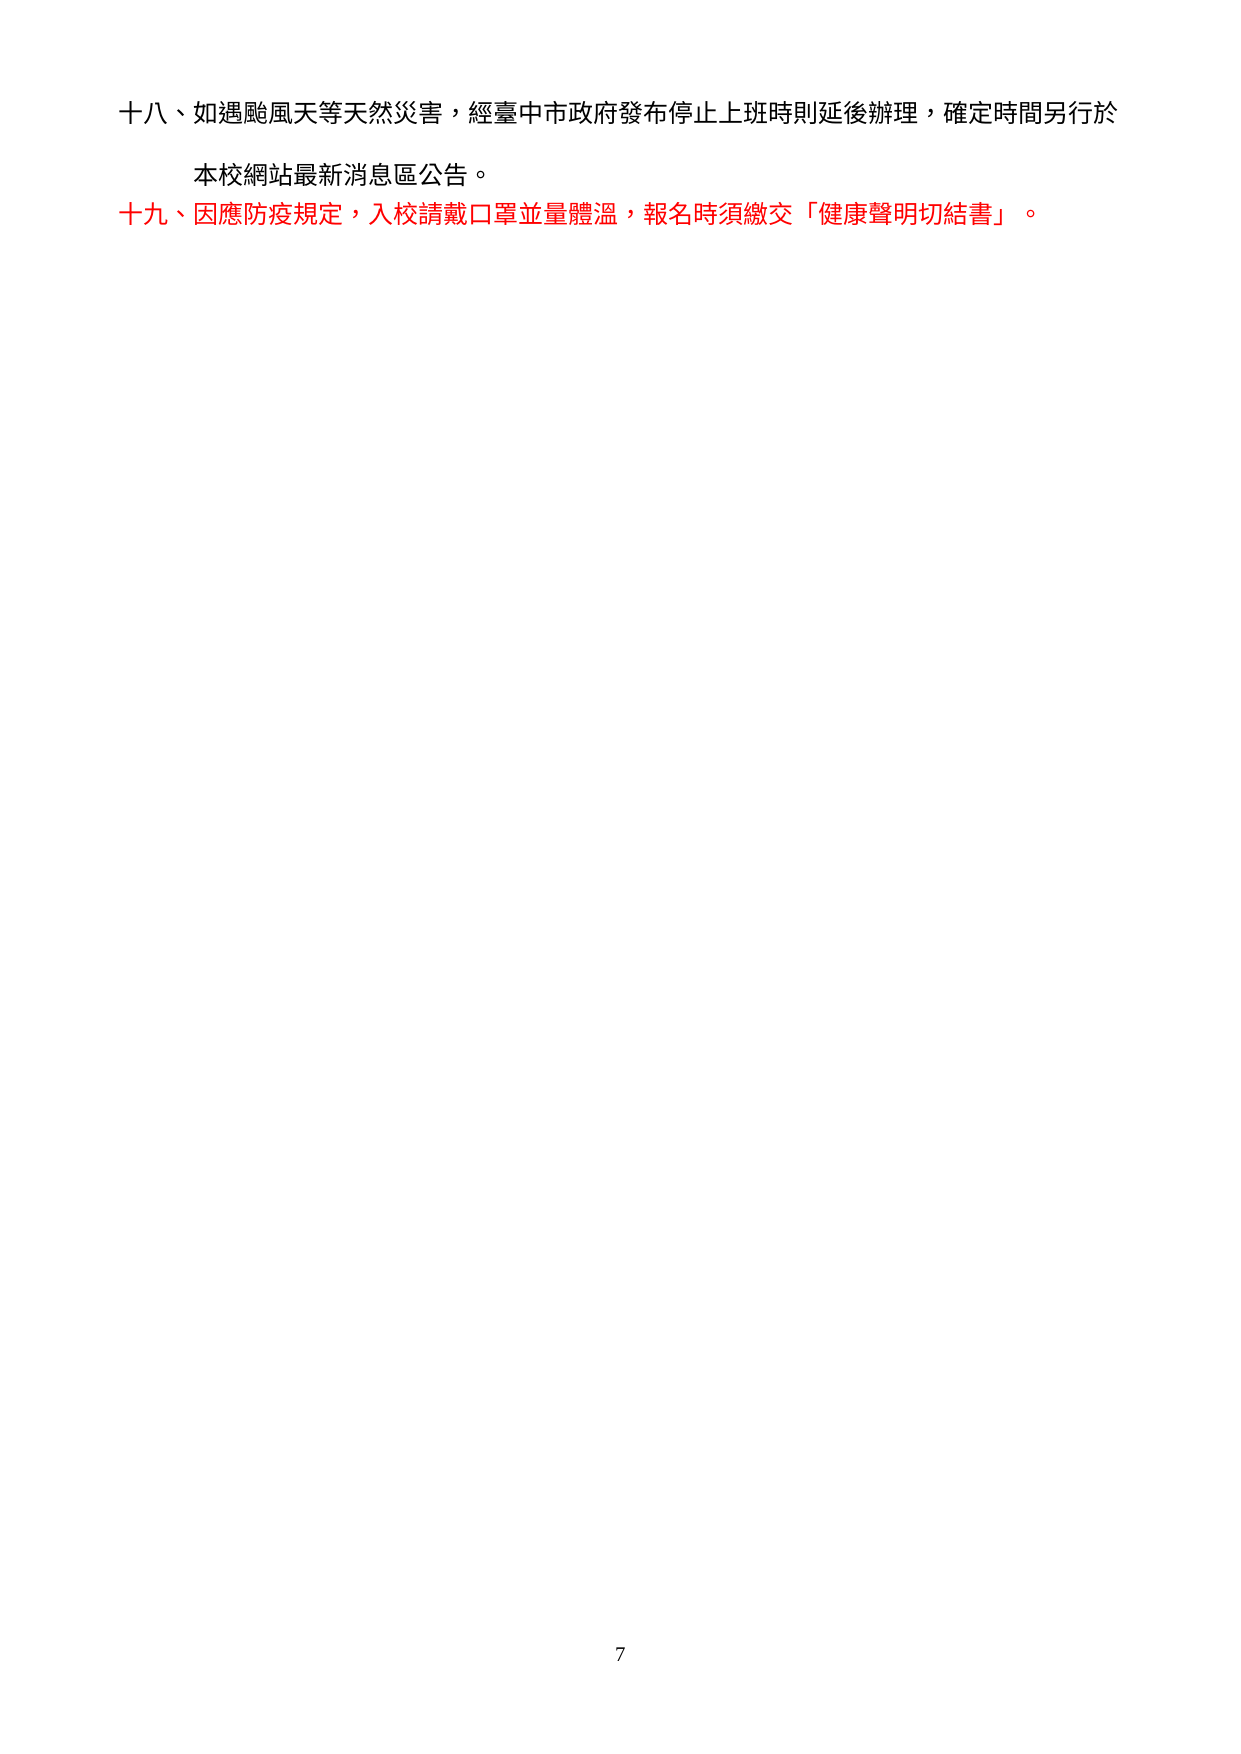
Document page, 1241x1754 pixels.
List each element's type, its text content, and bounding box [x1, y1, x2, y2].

text 十九、因應防疫規定，入校請戴口罩並量體溫，報名時須繳交「健康聲明切結書」。 [118, 194, 1122, 231]
text 十八、如遇颱風天等天然災害，經臺中市政府發布停止上班時則延後辦理，確定時間另行於本校網站最新消息區公告。 [118, 69, 1122, 194]
